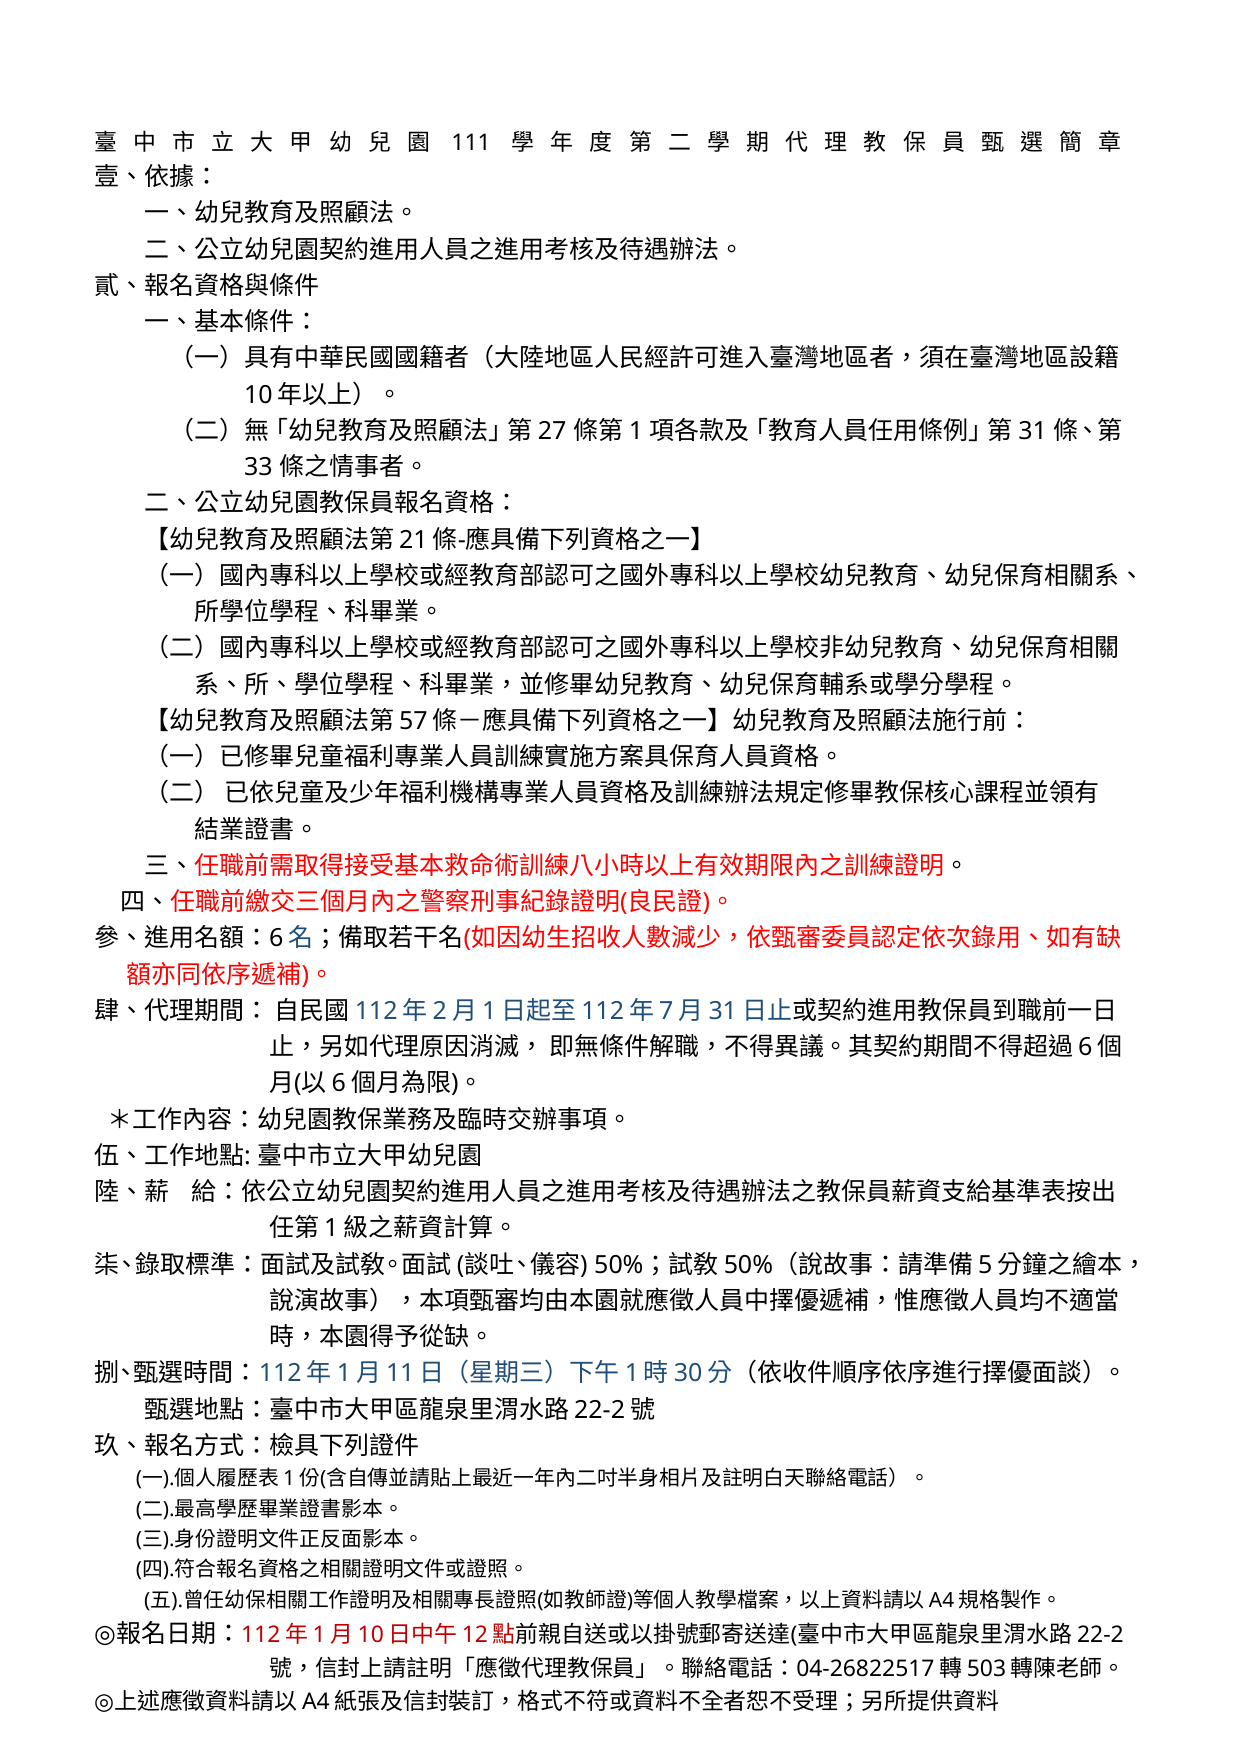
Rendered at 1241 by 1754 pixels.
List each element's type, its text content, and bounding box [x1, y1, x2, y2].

text 四、任職前繳交三個月內之警察刑事紀錄證明(良民證)。 [94, 882, 1122, 918]
text (三).身份證明文件正反面影本。 [94, 1522, 1122, 1553]
text 壹、依據： [94, 157, 1122, 193]
text 伍、工作地點: 臺中市立大甲幼兒園 [94, 1135, 1122, 1172]
text ◎報名日期：112年1月10日中午12點前親自送或以掛號郵寄送達(臺中市大甲區龍泉里渭水路22-2號，信封上請註明「應徵代理教保員」。聯絡電話：04-26822517轉503轉陳老師。 [94, 1613, 1142, 1683]
text 參、進用名額：6名；備取若干名(如因幼生招收人數減少，依甄審委員認定依次錄用、如有缺 [94, 918, 1122, 954]
text （一）國內專科以上學校或經教育部認可之國外專科以上學校幼兒教育、幼兒保育相關系、所學位學程、科畢業。 [144, 555, 1122, 628]
text (二).最高學歷畢業證書影本。 [94, 1492, 1122, 1522]
text 玖、報名方式：檢具下列證件 [94, 1425, 1122, 1462]
text (一).個人履歷表1份(含自傳並請貼上最近一年內二吋半身相片及註明白天聯絡電話）。 [94, 1462, 1122, 1492]
text 甄選地點：臺中市大甲區龍泉里渭水路22-2號 [144, 1389, 1122, 1425]
text 三、任職前需取得接受基本救命術訓練八小時以上有效期限內之訓練證明。 [144, 845, 1122, 882]
text 柒、錄取標準：面試及試敎。面試 (談吐、儀容) 50%；試敎50%（說故事：請準備5分鐘之繪本， 說演故事），本項甄審均由本園就應徵人員中擇優遞補，惟應徵人員均不適當 [94, 1244, 1122, 1317]
text 一、幼兒教育及照顧法。 [94, 193, 1122, 229]
text （二） 已依兒童及少年福利機構專業人員資格及訓練辦法規定修畢教保核心課程並領有結業證書。 [144, 773, 1122, 845]
text （一）具有中華民國國籍者（大陸地區人民經許可進入臺灣地區者，須在臺灣地區設籍 10年以上）。 [169, 338, 1122, 410]
text （二）無「幼兒教育及照顧法」第 27 條第 1 項各款及「教育人員任用條例」第 31 條、第33 條之情事者。 [169, 410, 1122, 483]
text 二、公立幼兒園契約進用人員之進用考核及待遇辦法。 [94, 229, 1122, 265]
text 肆、代理期間： 自民國112年2月1日起至112年7月31日止或契約進用教保員到職前一日止，另如代理原因消滅， 即無條件解職，不得異議。其契約期間不得超過6個月(以6個月為限)。 [94, 990, 1122, 1099]
text 貳、報名資格與條件 [94, 265, 1122, 302]
text 臺中市立大甲幼兒園111學年度第二學期代理教保員甄選簡章 [94, 123, 1122, 157]
text (五).曾任幼保相關工作證明及相關專長證照(如教師證)等個人教學檔案，以上資料請以A4規格製作。 [144, 1583, 1122, 1613]
text 陸、薪 給：依公立幼兒園契約進用人員之進用考核及待遇辦法之教保員薪資支給基準表按出任第1級之薪資計算。 [94, 1172, 1122, 1244]
text 一、基本條件： [94, 302, 1122, 338]
text 時，本園得予從缺。 [94, 1317, 1122, 1353]
text （二）國內專科以上學校或經教育部認可之國外專科以上學校非幼兒教育、幼兒保育相關系、所、學位學程、科畢業，並修畢幼兒教育、幼兒保育輔系或學分學程。 [144, 628, 1122, 700]
text 【幼兒教育及照顧法第21條-應具備下列資格之一】 [144, 519, 1122, 555]
text (四).符合報名資格之相關證明文件或證照。 [94, 1553, 1122, 1583]
text 【幼兒教育及照顧法第57條－應具備下列資格之一】幼兒教育及照顧法施行前： [144, 700, 1122, 737]
text （一）已修畢兒童福利專業人員訓練實施方案具保育人員資格。 [144, 737, 1122, 773]
text 捌、甄選時間：112年1月11日（星期三）下午1時30分（依收件順序依序進行擇優面談）。 [94, 1353, 1122, 1389]
text ＊工作內容：幼兒園教保業務及臨時交辦事項。 [94, 1099, 1122, 1135]
text ◎上述應徵資料請以A4紙張及信封裝訂，格式不符或資料不全者恕不受理；另所提供資料 [94, 1683, 1122, 1716]
text 額亦同依序遞補)。 [94, 954, 1122, 990]
text 二、公立幼兒園教保員報名資格： [144, 483, 1122, 519]
